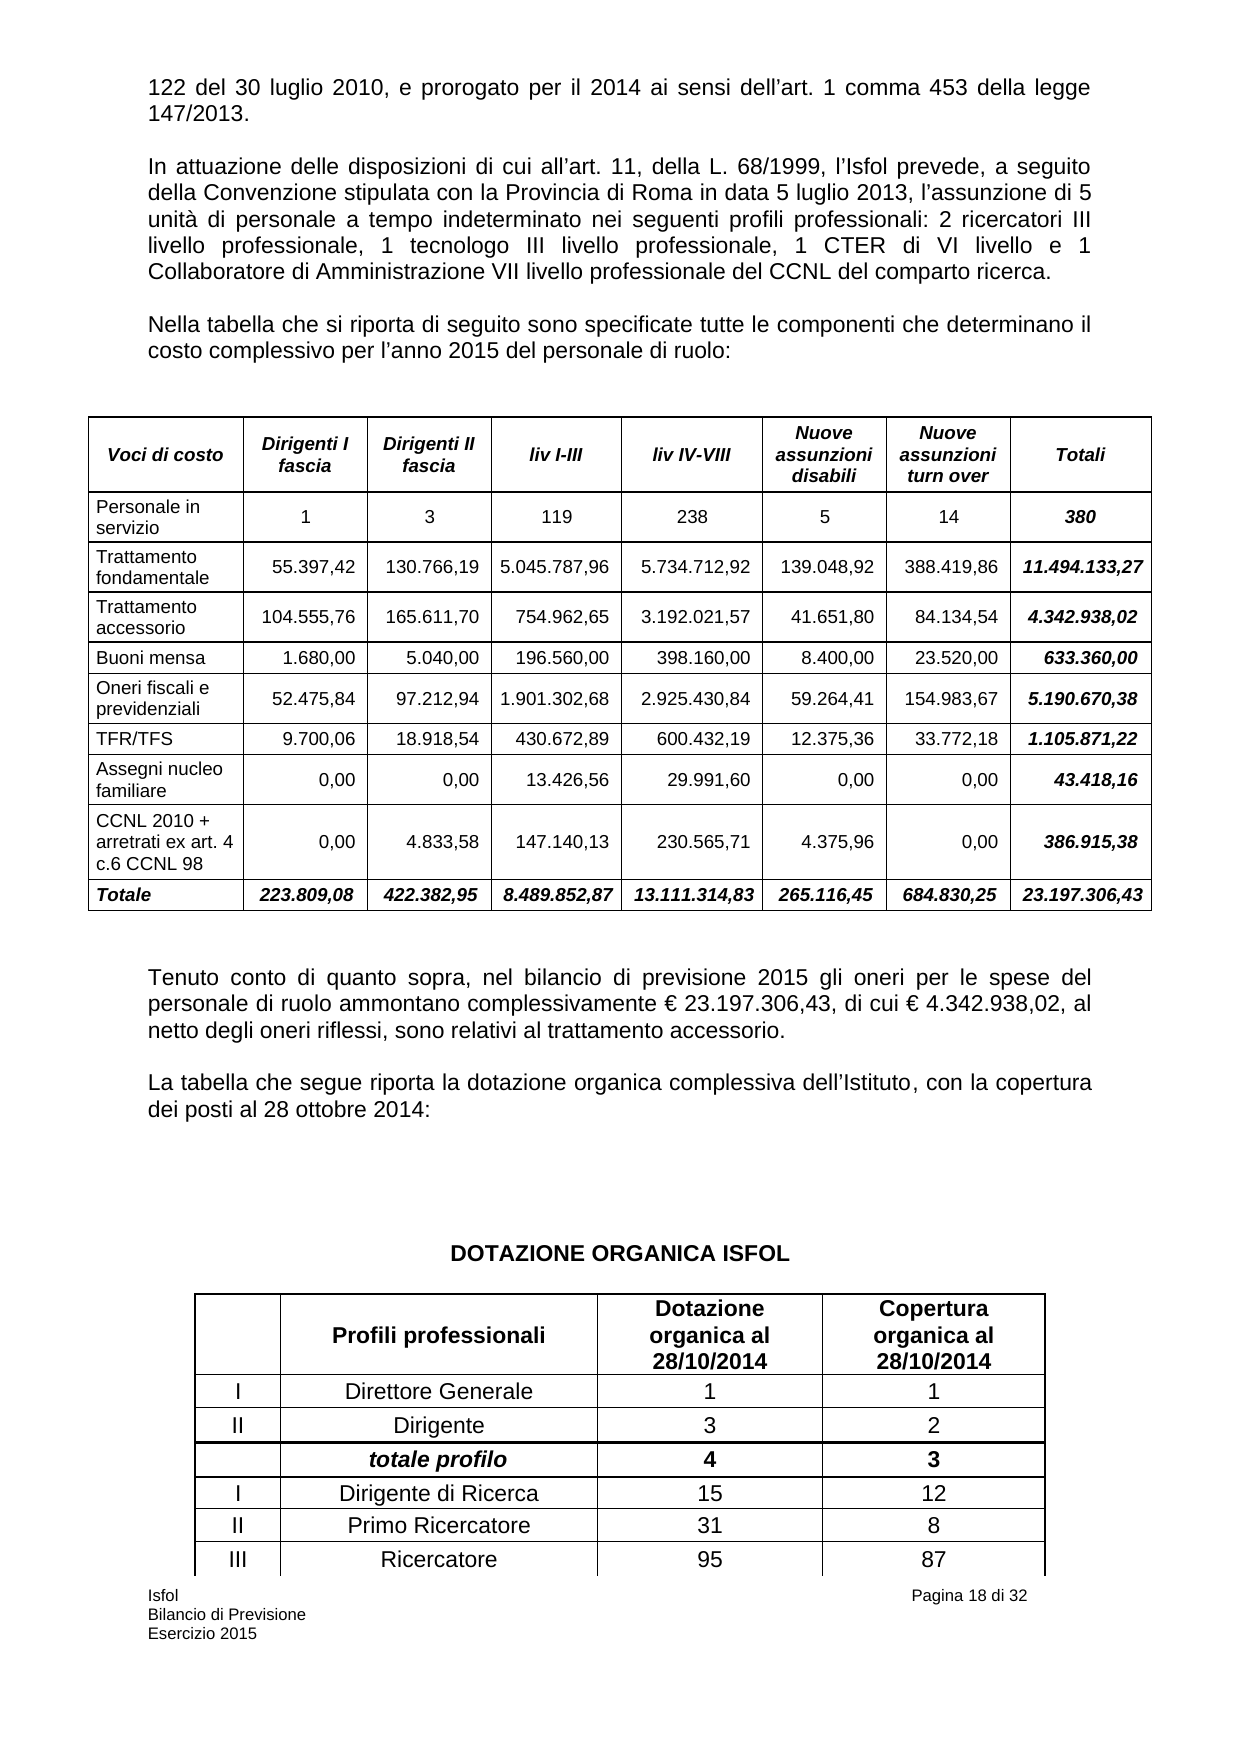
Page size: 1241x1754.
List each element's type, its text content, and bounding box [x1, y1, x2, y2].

table_cell Totale [89, 880, 243, 910]
table_cell 0,00 [763, 755, 886, 804]
table_cell 165.611,70 [368, 593, 491, 641]
table_cell 1 [598, 1375, 822, 1407]
table_cell 8.400,00 [763, 643, 886, 673]
table_cell 230.565,71 [622, 805, 762, 879]
table_cell 23.197.306,43 [1011, 880, 1151, 910]
table_cell [196, 1295, 280, 1374]
table_cell 600.432,19 [622, 724, 762, 754]
table_cell 196.560,00 [492, 643, 621, 673]
table_cell 4.375,96 [763, 805, 886, 879]
table_cell 0,00 [368, 755, 491, 804]
table_cell 265.116,45 [763, 880, 886, 910]
table_header Totali [1011, 418, 1151, 491]
table_cell 41.651,80 [763, 593, 886, 641]
table_cell 43.418,16 [1011, 755, 1151, 804]
text La tabella che segue riporta la dotazione organica complessiva dell’Istituto, con la copertura dei posti al 28 ottobre 2014: [148, 1069, 1092, 1122]
table_cell 4.342.938,02 [1011, 593, 1151, 641]
text Nella tabella che si riporta di seguito sono specificate tutte le componenti che determinano il costo complessivo per l’anno 2015 del personale di ruolo: [148, 311, 1092, 364]
table_cell Oneri fiscali e previdenziali [89, 674, 243, 723]
table_cell Direttore Generale [281, 1375, 597, 1407]
table_cell Trattamento fondamentale [89, 543, 243, 591]
table_header Nuove assunzioni disabili [763, 418, 886, 491]
table_cell 238 [622, 493, 762, 541]
table_cell 422.382,95 [368, 880, 491, 910]
table_cell 0,00 [244, 755, 367, 804]
table_cell 5.040,00 [368, 643, 491, 673]
table_header Voci di costo [89, 418, 243, 491]
table_cell 33.772,18 [887, 724, 1010, 754]
table_cell 5.045.787,96 [492, 543, 621, 591]
table_cell Dirigente di Ricerca [281, 1478, 597, 1508]
table_cell 119 [492, 493, 621, 541]
table_cell II [196, 1408, 280, 1441]
table_cell 3 [598, 1408, 822, 1441]
table_cell [196, 1444, 280, 1476]
table_header Dirigenti II fascia [368, 418, 491, 491]
table_cell I [196, 1478, 280, 1508]
table_cell 5.190.670,38 [1011, 674, 1151, 723]
table_cell 0,00 [244, 805, 367, 879]
table_cell 3 [823, 1444, 1044, 1476]
table_cell 1.901.302,68 [492, 674, 621, 723]
table_cell TFR/TFS [89, 724, 243, 754]
table_cell 104.555,76 [244, 593, 367, 641]
table_cell 147.140,13 [492, 805, 621, 879]
table_cell 130.766,19 [368, 543, 491, 591]
table_cell CCNL 2010 + arretrati ex art. 4 c.6 CCNL 98 [89, 805, 243, 879]
table_cell 380 [1011, 493, 1151, 541]
table_cell 8 [823, 1509, 1044, 1541]
table_cell 14 [887, 493, 1010, 541]
table_cell 3.192.021,57 [622, 593, 762, 641]
table_cell 223.809,08 [244, 880, 367, 910]
table_cell 633.360,00 [1011, 643, 1151, 673]
table_header DOTAZIONE ORGANICA ISFOL [195, 1228, 1045, 1293]
table_cell Assegni nucleo familiare [89, 755, 243, 804]
table_cell 29.991,60 [622, 755, 762, 804]
table_cell 59.264,41 [763, 674, 886, 723]
table_cell 84.134,54 [887, 593, 1010, 641]
table_cell II [196, 1509, 280, 1541]
table_cell 4 [598, 1444, 822, 1476]
table_cell 55.397,42 [244, 543, 367, 591]
table_cell 5 [763, 493, 886, 541]
text Tenuto conto di quanto sopra, nel bilancio di previsione 2015 gli oneri per le spese del personale di ruolo ammontano complessivamente € 23.197.306,43, di cui € 4.342.938,02, al netto degli oneri riflessi, sono relativi al trattamento accessorio. [148, 964, 1093, 1043]
table_header liv I-III [492, 418, 621, 491]
table_cell 386.915,38 [1011, 805, 1151, 879]
table_header liv IV-VIII [622, 418, 762, 491]
table_cell 11.494.133,27 [1011, 543, 1151, 591]
table_cell 15 [598, 1478, 822, 1508]
table_cell 23.520,00 [887, 643, 1010, 673]
table_cell Copertura organica al 28/10/2014 [823, 1295, 1044, 1374]
table_cell 31 [598, 1509, 822, 1541]
table_cell 12 [823, 1478, 1044, 1508]
table_cell Trattamento accessorio [89, 593, 243, 641]
table_cell 398.160,00 [622, 643, 762, 673]
table_cell 95 [598, 1542, 822, 1576]
text 122 del 30 luglio 2010, e prorogato per il 2014 ai sensi dell’art. 1 comma 453 della legge 147/2013. [148, 74, 1092, 127]
table_cell 1 [244, 493, 367, 541]
table_cell 87 [823, 1542, 1044, 1576]
table_cell 2 [823, 1408, 1044, 1441]
table_cell 1.680,00 [244, 643, 367, 673]
table_header Dirigenti I fascia [244, 418, 367, 491]
table_cell 13.426,56 [492, 755, 621, 804]
table_cell 2.925.430,84 [622, 674, 762, 723]
table_cell 430.672,89 [492, 724, 621, 754]
table_cell I [196, 1375, 280, 1407]
table_cell 1 [823, 1375, 1044, 1407]
table_cell 388.419,86 [887, 543, 1010, 591]
table_cell 139.048,92 [763, 543, 886, 591]
table_cell 3 [368, 493, 491, 541]
table_cell Personale in servizio [89, 493, 243, 541]
table_cell Ricercatore [281, 1542, 597, 1576]
table_cell totale profilo [281, 1444, 597, 1476]
table_cell Profili professionali [281, 1295, 597, 1374]
text In attuazione delle disposizioni di cui all’art. 11, della L. 68/1999, l’Isfol prevede, a seguito della Convenzione stipulata con la Provincia di Roma in data 5 luglio 2013, l’assunzione di 5 unità di personale a tempo indeterminato nei seguenti profili professionali: 2 ricercatori III livello professionale, 1 tecnologo III livello professionale, 1 CTER di VI livello e 1 Collaboratore di Amministrazione VII livello professionale del CCNL del comparto ricerca. [148, 153, 1092, 285]
table_cell 684.830,25 [887, 880, 1010, 910]
table_header Nuove assunzioni turn over [887, 418, 1010, 491]
table_cell 9.700,06 [244, 724, 367, 754]
table_cell Dirigente [281, 1408, 597, 1441]
table_cell Primo Ricercatore [281, 1509, 597, 1541]
table_cell 18.918,54 [368, 724, 491, 754]
table_cell 13.111.314,83 [622, 880, 762, 910]
table_cell 754.962,65 [492, 593, 621, 641]
table_cell Buoni mensa [89, 643, 243, 673]
table_cell 97.212,94 [368, 674, 491, 723]
table_cell 5.734.712,92 [622, 543, 762, 591]
table_cell 4.833,58 [368, 805, 491, 879]
table_cell 8.489.852,87 [492, 880, 621, 910]
table_cell III [196, 1542, 280, 1576]
table_cell 154.983,67 [887, 674, 1010, 723]
table_cell Dotazione organica al 28/10/2014 [598, 1295, 822, 1374]
table_cell 1.105.871,22 [1011, 724, 1151, 754]
table_cell 0,00 [887, 755, 1010, 804]
table_cell 0,00 [887, 805, 1010, 879]
table_cell 52.475,84 [244, 674, 367, 723]
table_cell 12.375,36 [763, 724, 886, 754]
